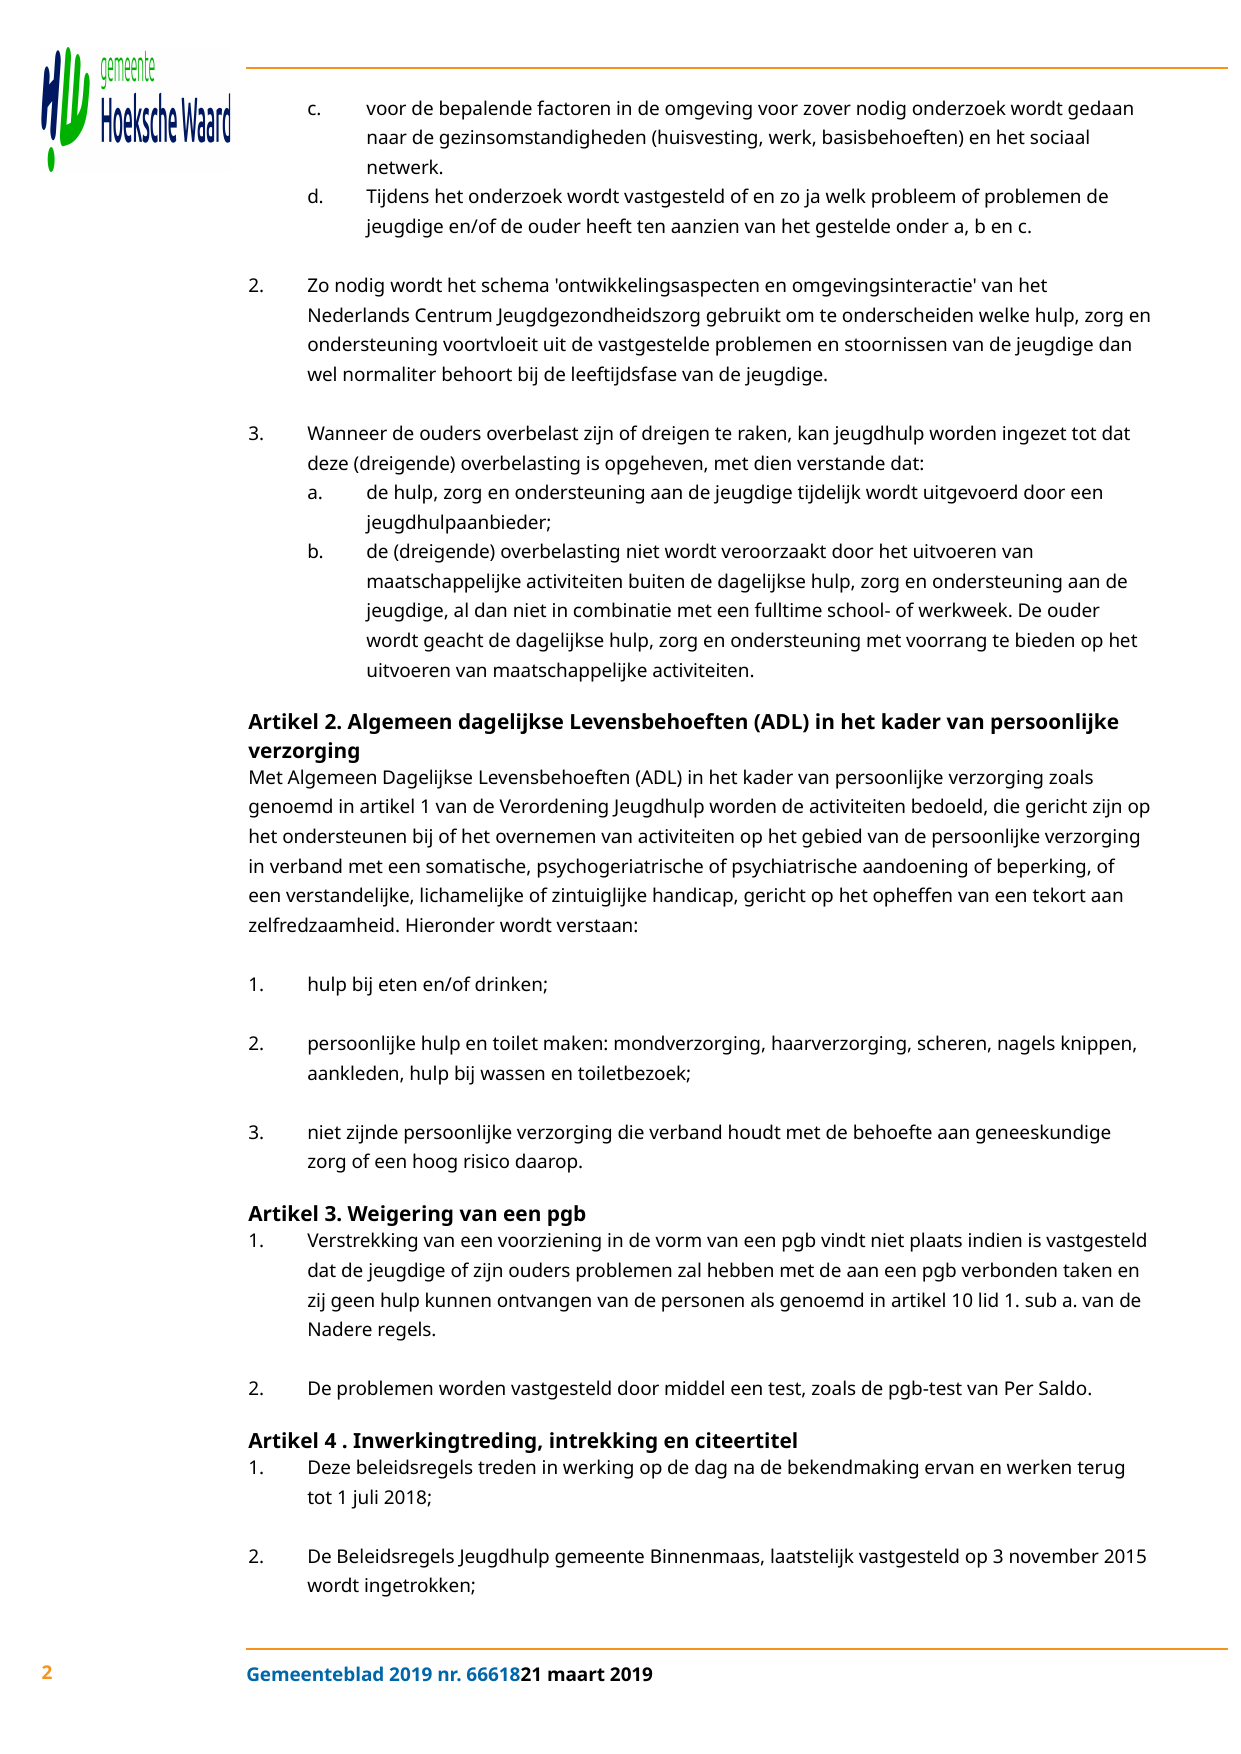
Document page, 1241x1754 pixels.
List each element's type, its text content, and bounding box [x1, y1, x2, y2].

text Met Algemeen Dagelijkse Levensbehoeften (ADL) in het kader van persoonlijke verzorging zoals genoemd in artikel 1 van de Verordening Jeugdhulp worden de activiteiten bedoeld, die gericht zijn op [248, 764, 1152, 819]
list Wanneer de ouders overbelast zijn of dreigen te raken, kan jeugdhulp worden ingezet tot dat deze (dreigende) overbelasting is opgeheven, met dien verstande dat: [248, 420, 1152, 476]
list De Beleidsregels Jeugdhulp gemeente Binnenmaas, laatstelijk vastgesteld op 3 november 2015 wordt ingetrokken; [248, 1543, 1152, 1598]
list Verstrekking van een voorziening in de vorm van een pgb vindt niet plaats indien is vastgesteld dat de jeugdige of zijn ouders problemen zal hebben met de aan een pgb verbonden taken en zij geen hulp kunnen ontvangen van de personen als genoemd in artikel 10 lid 1. sub a. van de Nadere regels. [248, 1228, 1152, 1342]
text Artikel 4 . Inwerkingtreding, intrekking en citeertitel [248, 1426, 1152, 1454]
text het ondersteunen bij of het overnemen van activiteiten op het gebied van de persoonlijke verzorging in verband met een somatische, psychogeriatrische of psychiatrische aandoening of beperking, of een verstandelijke, lichamelijke of zintuiglijke handicap, gericht op het opheffen van een tekort aan zelfredzaamheid. Hieronder wordt verstaan: [248, 823, 1152, 938]
text Artikel 3. Weigering van een pgb [248, 1199, 1152, 1228]
list De problemen worden vastgesteld door middel een test, zoals de pgb-test van Per Saldo. [248, 1376, 1152, 1401]
picture [41, 47, 231, 172]
list niet zijnde persoonlijke verzorging die verband houdt met de behoefte aan geneeskundige zorg of een hoog risico daarop. [248, 1119, 1152, 1174]
list Zo nodig wordt het schema 'ontwikkelingsaspecten en omgevingsinteractie' van het Nederlands Centrum Jeugdgezondheidszorg gebruikt om te onderscheiden welke hulp, zorg en ondersteuning voortvloeit uit de vastgestelde problemen en stoornissen van de jeugdige dan wel normaliter behoort bij de leeftijdsfase van de jeugdige. [248, 272, 1152, 387]
list Deze beleidsregels treden in werking op de dag na de bekendmaking ervan en werken terug tot 1 juli 2018; [248, 1454, 1152, 1510]
list hulp bij eten en/of drinken; [248, 971, 1152, 997]
list Tijdens het onderzoek wordt vastgesteld of en zo ja welk probleem of problemen de jeugdige en/of de ouder heeft ten aanzien van het gestelde onder a, b en c. [307, 183, 1152, 239]
text Artikel 2. Algemeen dagelijkse Levensbehoeften (ADL) in het kader van persoonlijke verzorging [248, 707, 1152, 764]
list persoonlijke hulp en toilet maken: mondverzorging, haarverzorging, scheren, nagels knippen, aankleden, hulp bij wassen en toiletbezoek; [248, 1030, 1152, 1086]
list de (dreigende) overbelasting niet wordt veroorzaakt door het uitvoeren van maatschappelijke activiteiten buiten de dagelijkse hulp, zorg en ondersteuning aan de jeugdige, al dan niet in combinatie met een fulltime school- of werkweek. De ouder wordt geacht de dagelijkse hulp, zorg en ondersteuning met voorrang te bieden op het uitvoeren van maatschappelijke activiteiten. [307, 538, 1152, 683]
list de hulp, zorg en ondersteuning aan de jeugdige tijdelijk wordt uitgevoerd door een jeugdhulpaanbieder; [307, 479, 1152, 535]
list voor de bepalende factoren in de omgeving voor zover nodig onderzoek wordt gedaan naar de gezinsomstandigheden (huisvesting, werk, basisbehoeften) en het sociaal netwerk. [307, 95, 1152, 180]
